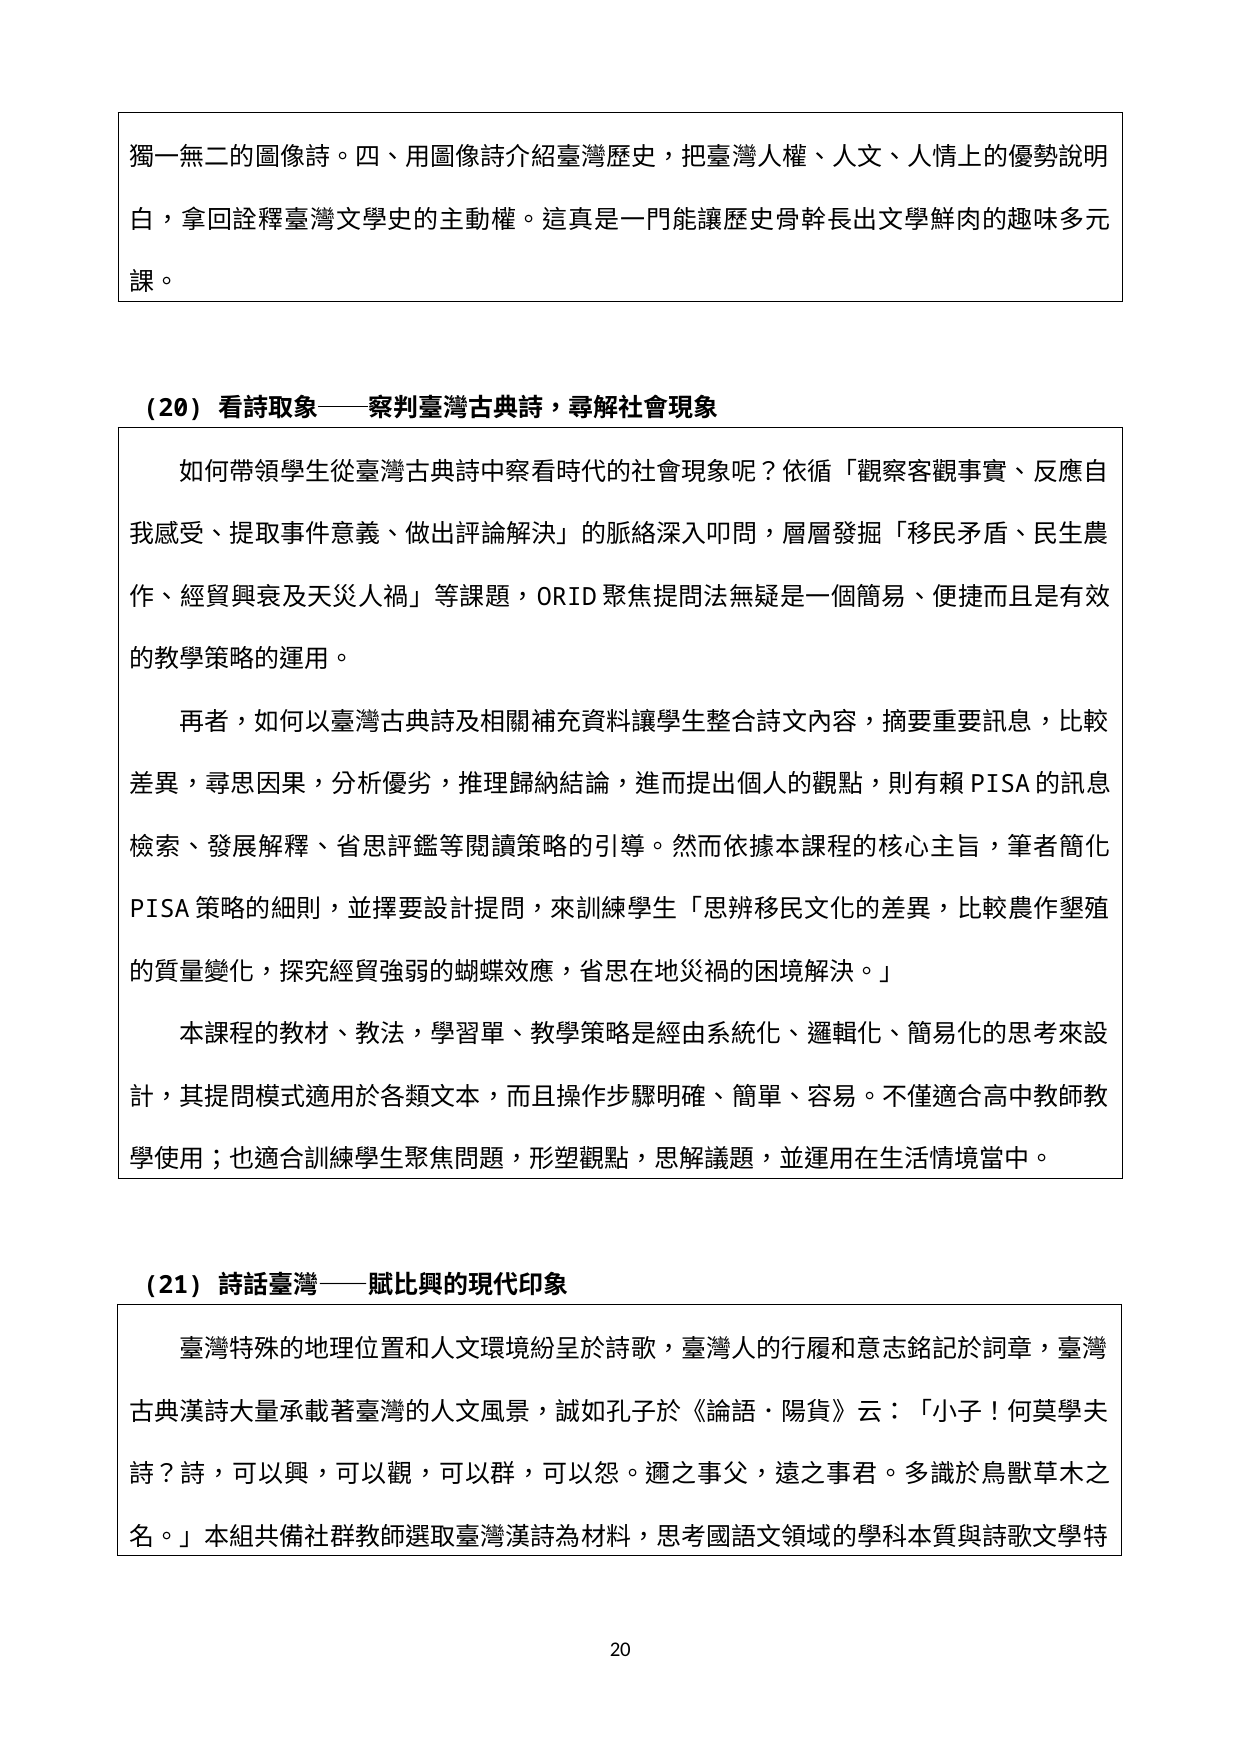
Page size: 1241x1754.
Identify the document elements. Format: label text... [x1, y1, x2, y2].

table_header 如何帶領學生從臺灣古典詩中察看時代的社會現象呢？依循「觀察客觀事實、反應自我感受、提取事件意義、做出評論解決」的脈絡深入叩問，層層發掘「移民矛盾、民生農作、經貿興衰及天災人禍」等課題，ORID聚焦提問法無疑是一個簡易、便捷而且是有效的教學策略的運用。 再者，如何以臺灣古典詩及相關補充資料讓學生整合詩文內容，摘要重要訊息，比較差異，尋思因果，分析優劣，推理歸納結論，進而提出個人的觀點，則有賴PISA的訊息檢索、發展解釋、省思評鑑等閱讀策略的引導。然而依據本課程的核心主旨，筆者簡化PISA策略的細則，並擇要設計提問，來訓練學生「思辨移民文化的差異，比較農作墾殖的質量變化，探究經貿強弱的蝴蝶效應，省思在地災禍的困境解決。」 本課程的教材、教法，學習單、教學策略是經由系統化、邏輯化、簡易化的思考來設計，其提問模式適用於各類文本，而且操作步驟明確、簡單、容易。不僅適合高中教師教學使用；也適合訓練學生聚焦問題，形塑觀點，思解議題，並運用在生活情境當中。 [119, 428, 1122, 1178]
text (21) 詩話臺灣——賦比興的現代印象 [118, 1241, 1122, 1304]
table_header 獨一無二的圖像詩。四、用圖像詩介紹臺灣歷史，把臺灣人權、人文、人情上的優勢說明白，拿回詮釋臺灣文學史的主動權。這真是一門能讓歷史骨幹長出文學鮮肉的趣味多元課。 [119, 113, 1122, 301]
text (20) 看詩取象──察判臺灣古典詩，尋解社會現象 [118, 364, 1122, 427]
